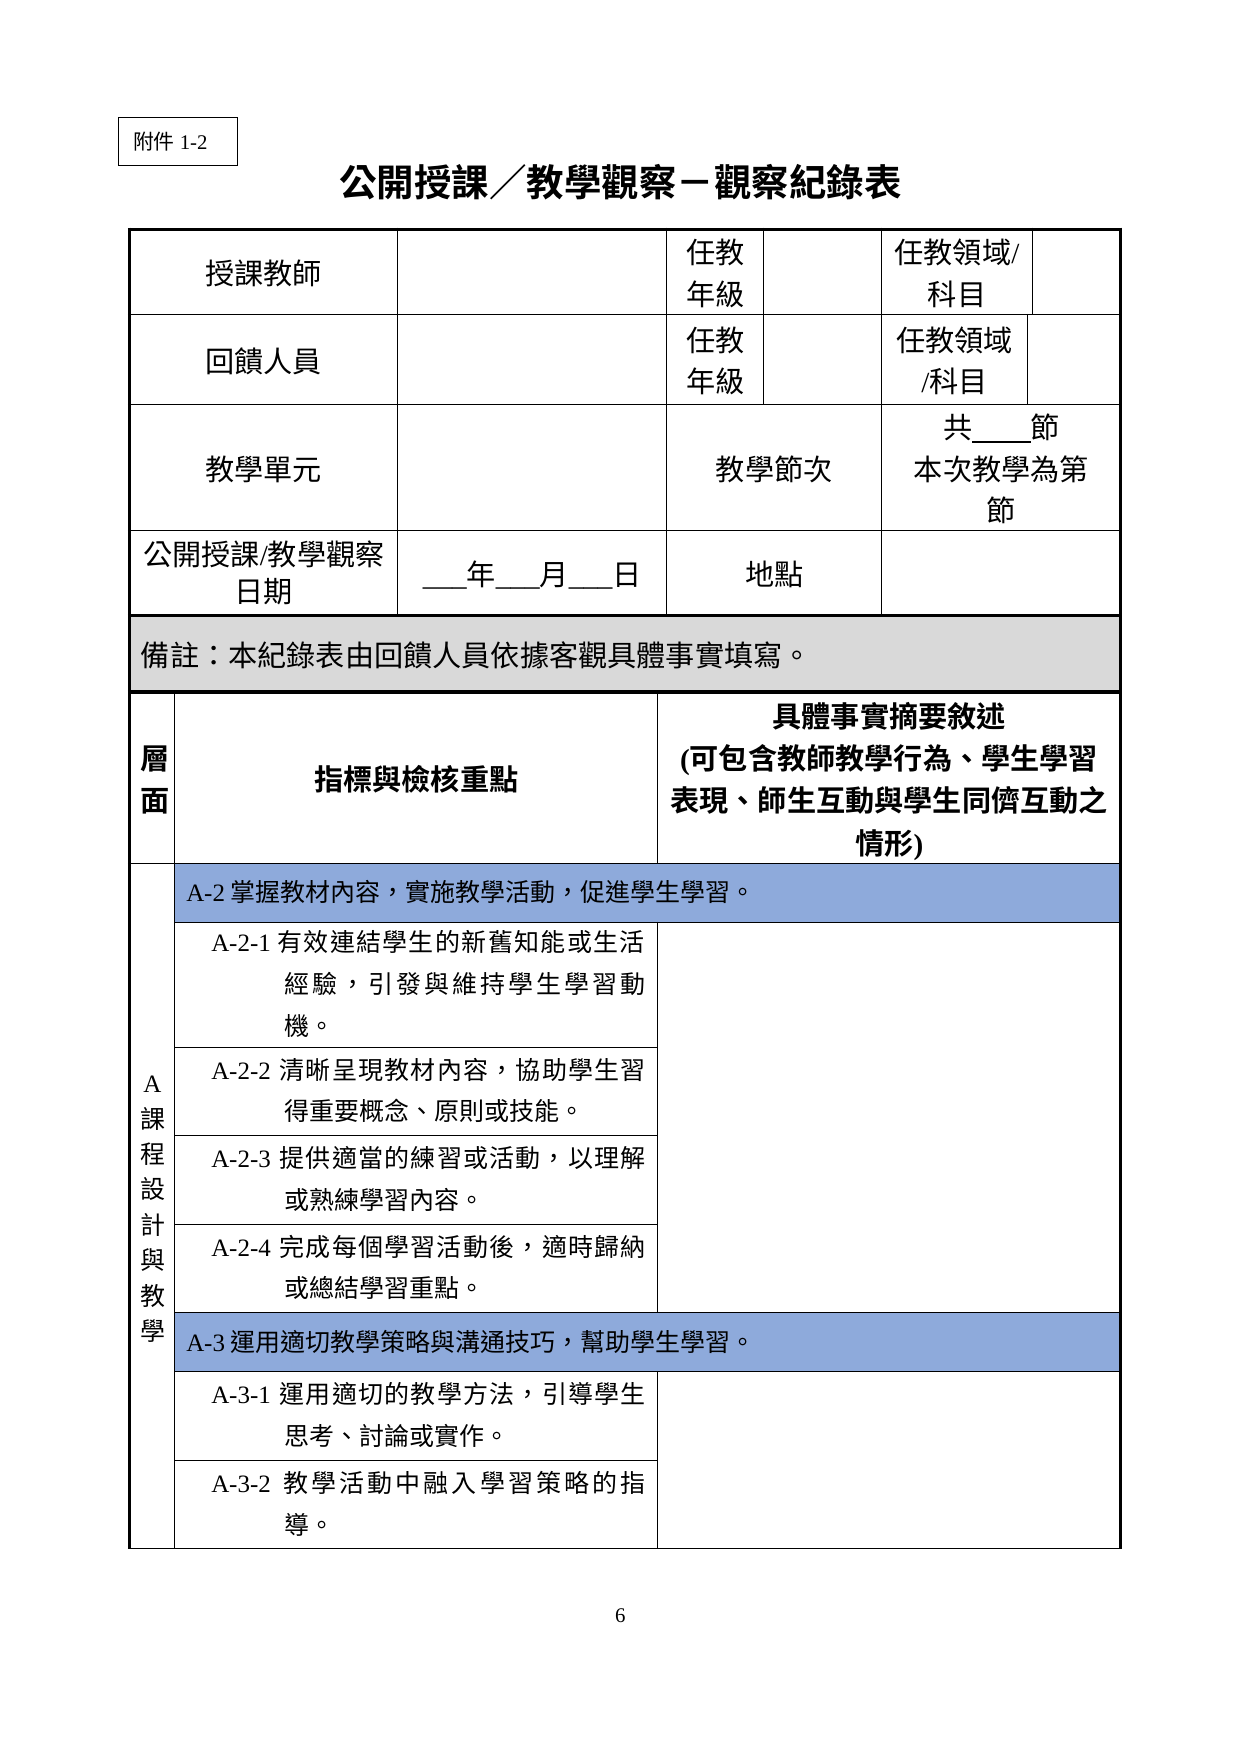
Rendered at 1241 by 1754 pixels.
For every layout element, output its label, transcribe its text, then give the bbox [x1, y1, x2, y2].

table_cell [658, 1372, 1119, 1548]
table_cell 教學節次 [667, 405, 881, 530]
table_cell [398, 405, 666, 530]
table_cell 共 節 本次教學為第 節 [882, 405, 1119, 530]
table_cell A-3-1 運用適切的教學方法，引導學生思考、討論或實作。 [175, 1372, 657, 1460]
table_cell A-2-1有效連結學生的新舊知能或生活經驗，引發與維持學生學習動機。 [175, 923, 657, 1047]
table_header [1033, 231, 1119, 314]
table_cell [398, 315, 666, 404]
table_cell A-2-4 完成每個學習活動後，適時歸納或總結學習重點。 [175, 1225, 657, 1312]
table_cell 任教年級 [667, 315, 763, 404]
table_cell A-3運用適切教學策略與溝通技巧，幫助學生學習。 [175, 1313, 1119, 1371]
table_cell ___年___月___日 [398, 531, 666, 613]
table_cell [882, 531, 1119, 613]
table_header 任教年級 [667, 231, 763, 314]
table_header [764, 231, 881, 314]
table_cell [658, 923, 1119, 1312]
text 公開授課∕教學觀察－觀察紀錄表 [118, 146, 1122, 209]
table_header 任教領域/科目 [882, 231, 1032, 314]
table_cell [764, 315, 881, 404]
table_cell 具體事實摘要敘述 (可包含教師教學行為、學生學習表現、師生互動與學生同儕互動之情形) [658, 694, 1119, 863]
table_cell 指標與檢核重點 [175, 694, 657, 863]
table_cell 地點 [667, 531, 881, 613]
table_cell A-2-2 清晰呈現教材內容，協助學生習得重要概念、原則或技能。 [175, 1048, 657, 1135]
table_header 授課教師 [131, 231, 397, 314]
table_header [398, 231, 666, 314]
table_cell 回饋人員 [131, 315, 397, 404]
table_cell A-2-3 提供適當的練習或活動，以理解或熟練學習內容。 [175, 1136, 657, 1224]
table_cell 公開授課/教學觀察日期 [131, 531, 397, 613]
table_cell 層面 [131, 694, 174, 863]
table_cell A-2掌握教材內容，實施教學活動，促進學生學習。 [175, 864, 1119, 922]
table_cell 任教領域/科目 [882, 315, 1027, 404]
table_cell 教學單元 [131, 405, 397, 530]
table_cell A-3-2 教學活動中融入學習策略的指導。 [175, 1461, 657, 1548]
table_cell [1028, 315, 1119, 404]
table_cell 備註：本紀錄表由回饋人員依據客觀具體事實填寫。 [131, 617, 1119, 690]
table_cell A課程設計與教學 [131, 864, 174, 1548]
